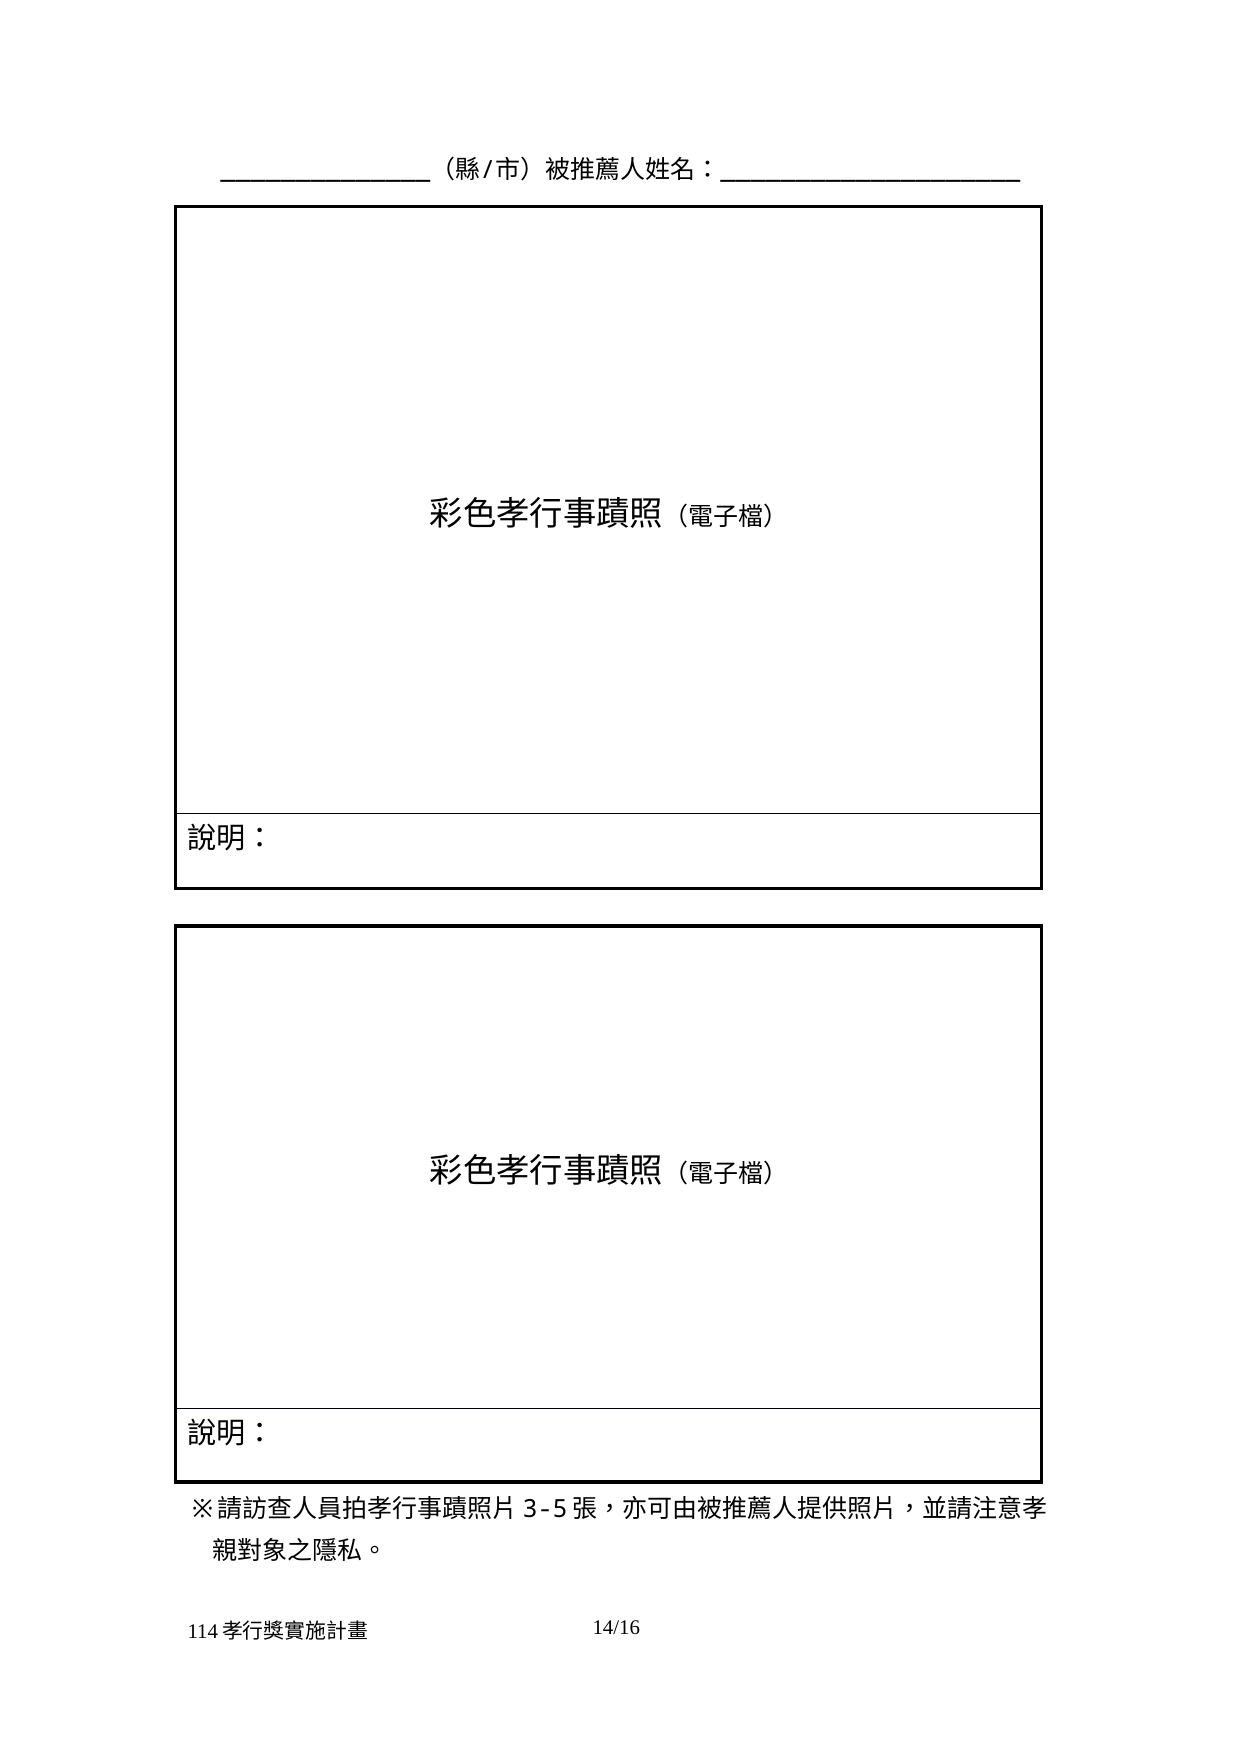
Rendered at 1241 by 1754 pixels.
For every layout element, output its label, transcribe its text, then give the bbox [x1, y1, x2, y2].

table_header 彩色孝行事蹟照（電子檔） [177, 928, 1040, 1408]
table_cell 說明： [177, 1409, 1040, 1480]
table_cell 說明： [177, 814, 1040, 887]
table_header 彩色孝行事蹟照（電子檔） [177, 208, 1040, 813]
text ※請訪查人員拍孝行事蹟照片3-5張，亦可由被推薦人提供照片，並請注意孝親對象之隱私。 [187, 1483, 1053, 1567]
text ______________（縣/市）被推薦人姓名：____________________ [187, 150, 1053, 186]
